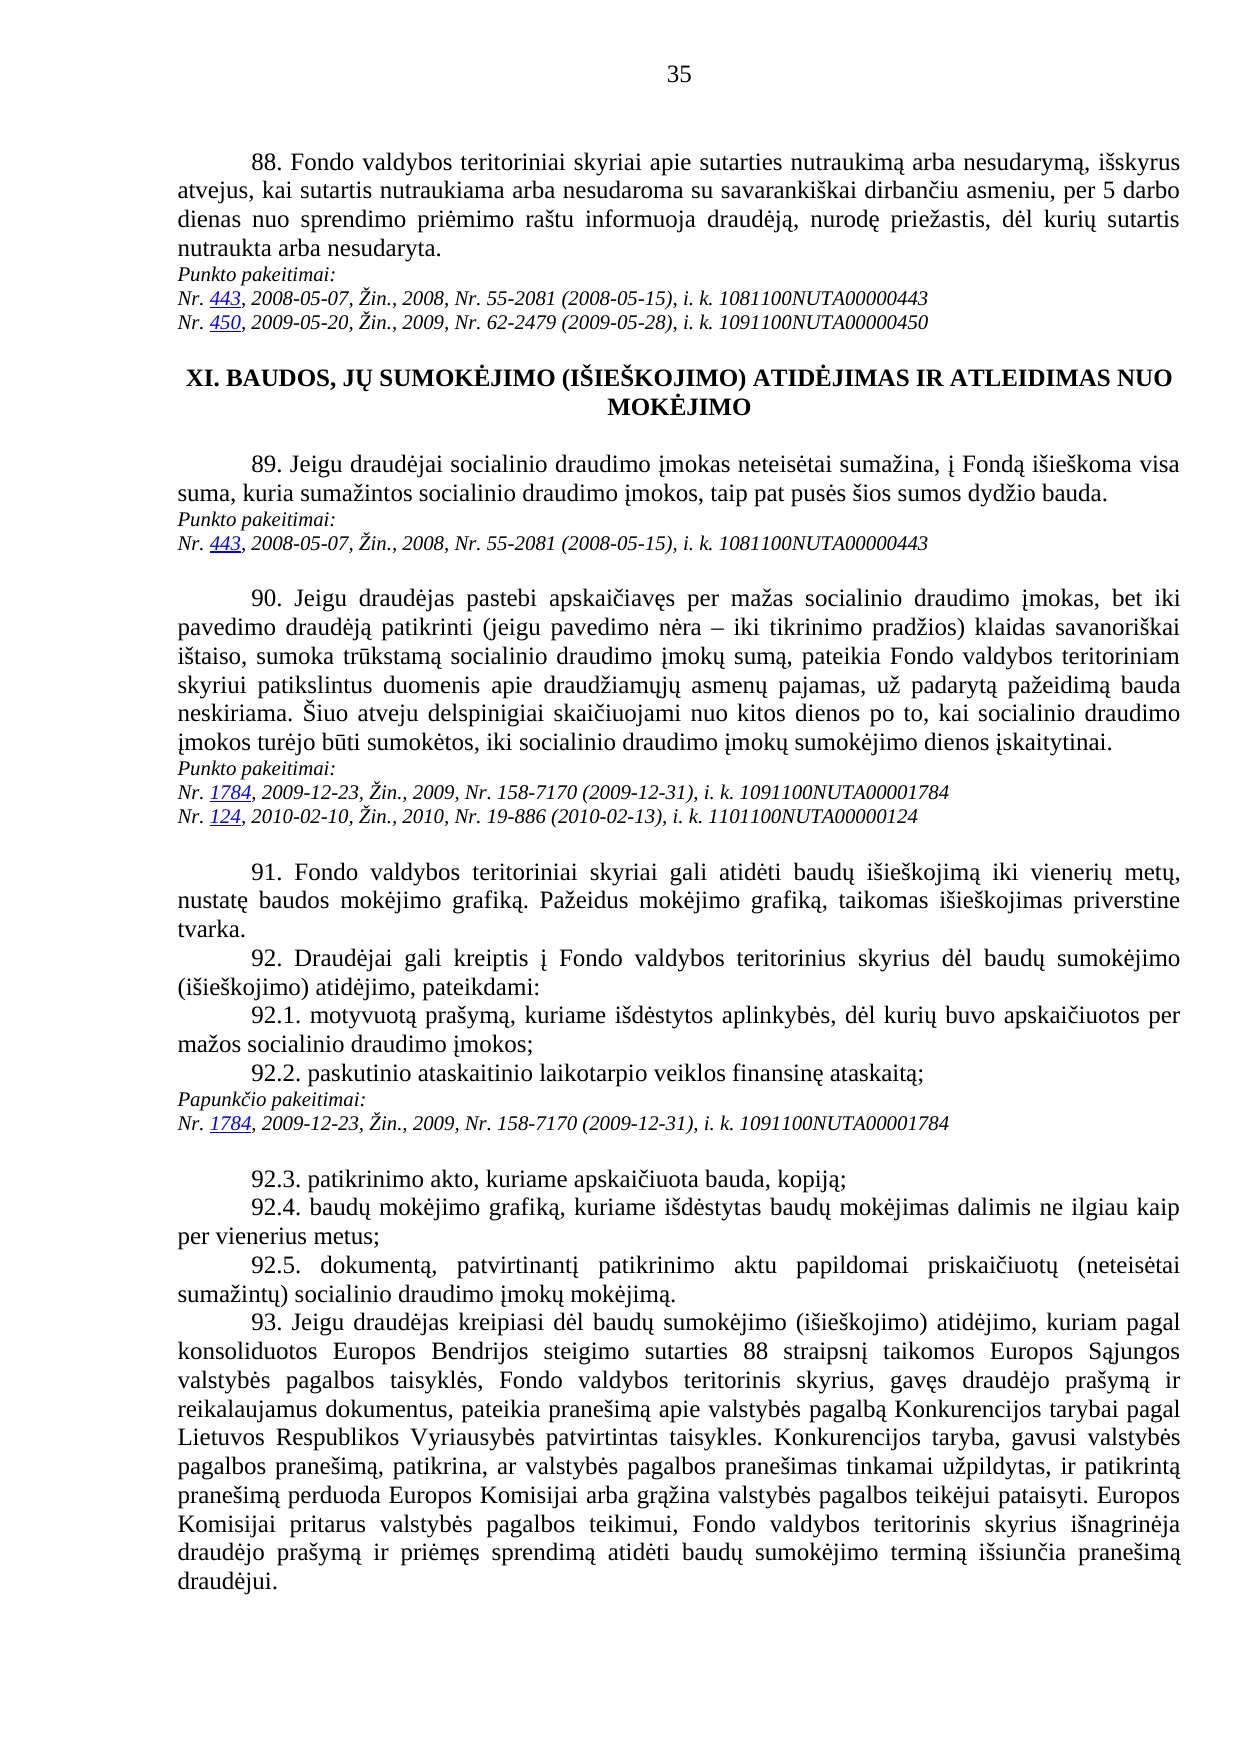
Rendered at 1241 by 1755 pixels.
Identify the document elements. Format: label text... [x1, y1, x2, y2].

text 89. Jeigu draudėjai socialinio draudimo įmokas neteisėtai sumažina, į Fondą išieškoma visa suma, kuria sumažintos socialinio draudimo įmokos, taip pat pusės šios sumos dydžio bauda. [177, 449, 1181, 507]
text Punkto pakeitimai: [177, 507, 1181, 531]
text Papunkčio pakeitimai: [177, 1087, 1181, 1111]
text Punkto pakeitimai: [177, 756, 1181, 780]
text Nr. 450, 2009-05-20, Žin., 2009, Nr. 62-2479 (2009-05-28), i. k. 1091100NUTA00000450 [177, 310, 1181, 334]
text 92.2. paskutinio ataskaitinio laikotarpio veiklos finansinę ataskaitą; [177, 1058, 1181, 1087]
text Nr. 1784, 2009-12-23, Žin., 2009, Nr. 158-7170 (2009-12-31), i. k. 1091100NUTA00001784 [177, 1111, 1181, 1135]
text Nr. 124, 2010-02-10, Žin., 2010, Nr. 19-886 (2010-02-13), i. k. 1101100NUTA00000124 [177, 804, 1181, 828]
text 93. Jeigu draudėjas kreipiasi dėl baudų sumokėjimo (išieškojimo) atidėjimo, kuriam pagal konsoliduotos Europos Bendrijos steigimo sutarties 88 straipsnį taikomos Europos Sąjungos valstybės pagalbos taisyklės, Fondo valdybos teritorinis skyrius, gavęs draudėjo prašymą ir reikalaujamus dokumentus, pateikia pranešimą apie valstybės pagalbą Konkurencijos tarybai pagal Lietuvos Respublikos Vyriausybės patvirtintas taisykles. Konkurencijos taryba, gavusi valstybės pagalbos pranešimą, patikrina, ar valstybės pagalbos pranešimas tinkamai užpildytas, ir patikrintą pranešimą perduoda Europos Komisijai arba grąžina valstybės pagalbos teikėjui pataisyti. Europos Komisijai pritarus valstybės pagalbos teikimui, Fondo valdybos teritorinis skyrius išnagrinėja draudėjo prašymą ir priėmęs sprendimą atidėti baudų sumokėjimo terminą išsiunčia pranešimą draudėjui. [177, 1307, 1181, 1595]
text 91. Fondo valdybos teritoriniai skyriai gali atidėti baudų išieškojimą iki vienerių metų, nustatę baudos mokėjimo grafiką. Pažeidus mokėjimo grafiką, taikomas išieškojimas priverstine tvarka. [177, 857, 1181, 943]
text Punkto pakeitimai: [177, 262, 1181, 286]
text 92.4. baudų mokėjimo grafiką, kuriame išdėstytas baudų mokėjimas dalimis ne ilgiau kaip per vienerius metus; [177, 1192, 1181, 1250]
text 92.5. dokumentą, patvirtinantį patikrinimo aktu papildomai priskaičiuotų (neteisėtai sumažintų) socialinio draudimo įmokų mokėjimą. [177, 1250, 1181, 1307]
text Nr. 443, 2008-05-07, Žin., 2008, Nr. 55-2081 (2008-05-15), i. k. 1081100NUTA00000443 [177, 531, 1181, 555]
text 92.3. patikrinimo akto, kuriame apskaičiuota bauda, kopiją; [177, 1164, 1181, 1192]
text 90. Jeigu draudėjas pastebi apskaičiavęs per mažas socialinio draudimo įmokas, bet iki pavedimo draudėją patikrinti (jeigu pavedimo nėra – iki tikrinimo pradžios) klaidas savanoriškai ištaiso, sumoka trūkstamą socialinio draudimo įmokų sumą, pateikia Fondo valdybos teritoriniam skyriui patikslintus duomenis apie draudžiamųjų asmenų pajamas, už padarytą pažeidimą bauda neskiriama. Šiuo atveju delspinigiai skaičiuojami nuo kitos dienos po to, kai socialinio draudimo įmokos turėjo būti sumokėtos, iki socialinio draudimo įmokų sumokėjimo dienos įskaitytinai. [177, 583, 1181, 756]
text Nr. 1784, 2009-12-23, Žin., 2009, Nr. 158-7170 (2009-12-31), i. k. 1091100NUTA00001784 [177, 780, 1181, 804]
text XI. BAUDOS, JŲ SUMOKĖJIMO (IŠIEŠKOJIMO) ATIDĖJIMAS IR ATLEIDIMAS NUO MOKĖJIMO [177, 363, 1181, 420]
text 92. Draudėjai gali kreiptis į Fondo valdybos teritorinius skyrius dėl baudų sumokėjimo (išieškojimo) atidėjimo, pateikdami: [177, 943, 1181, 1001]
text 88. Fondo valdybos teritoriniai skyriai apie sutarties nutraukimą arba nesudarymą, išskyrus atvejus, kai sutartis nutraukiama arba nesudaroma su savarankiškai dirbančiu asmeniu, per 5 darbo dienas nuo sprendimo priėmimo raštu informuoja draudėją, nurodę priežastis, dėl kurių sutartis nutraukta arba nesudaryta. [177, 147, 1181, 262]
text Nr. 443, 2008-05-07, Žin., 2008, Nr. 55-2081 (2008-05-15), i. k. 1081100NUTA00000443 [177, 286, 1181, 310]
text 92.1. motyvuotą prašymą, kuriame išdėstytos aplinkybės, dėl kurių buvo apskaičiuotos per mažos socialinio draudimo įmokos; [177, 1001, 1181, 1058]
